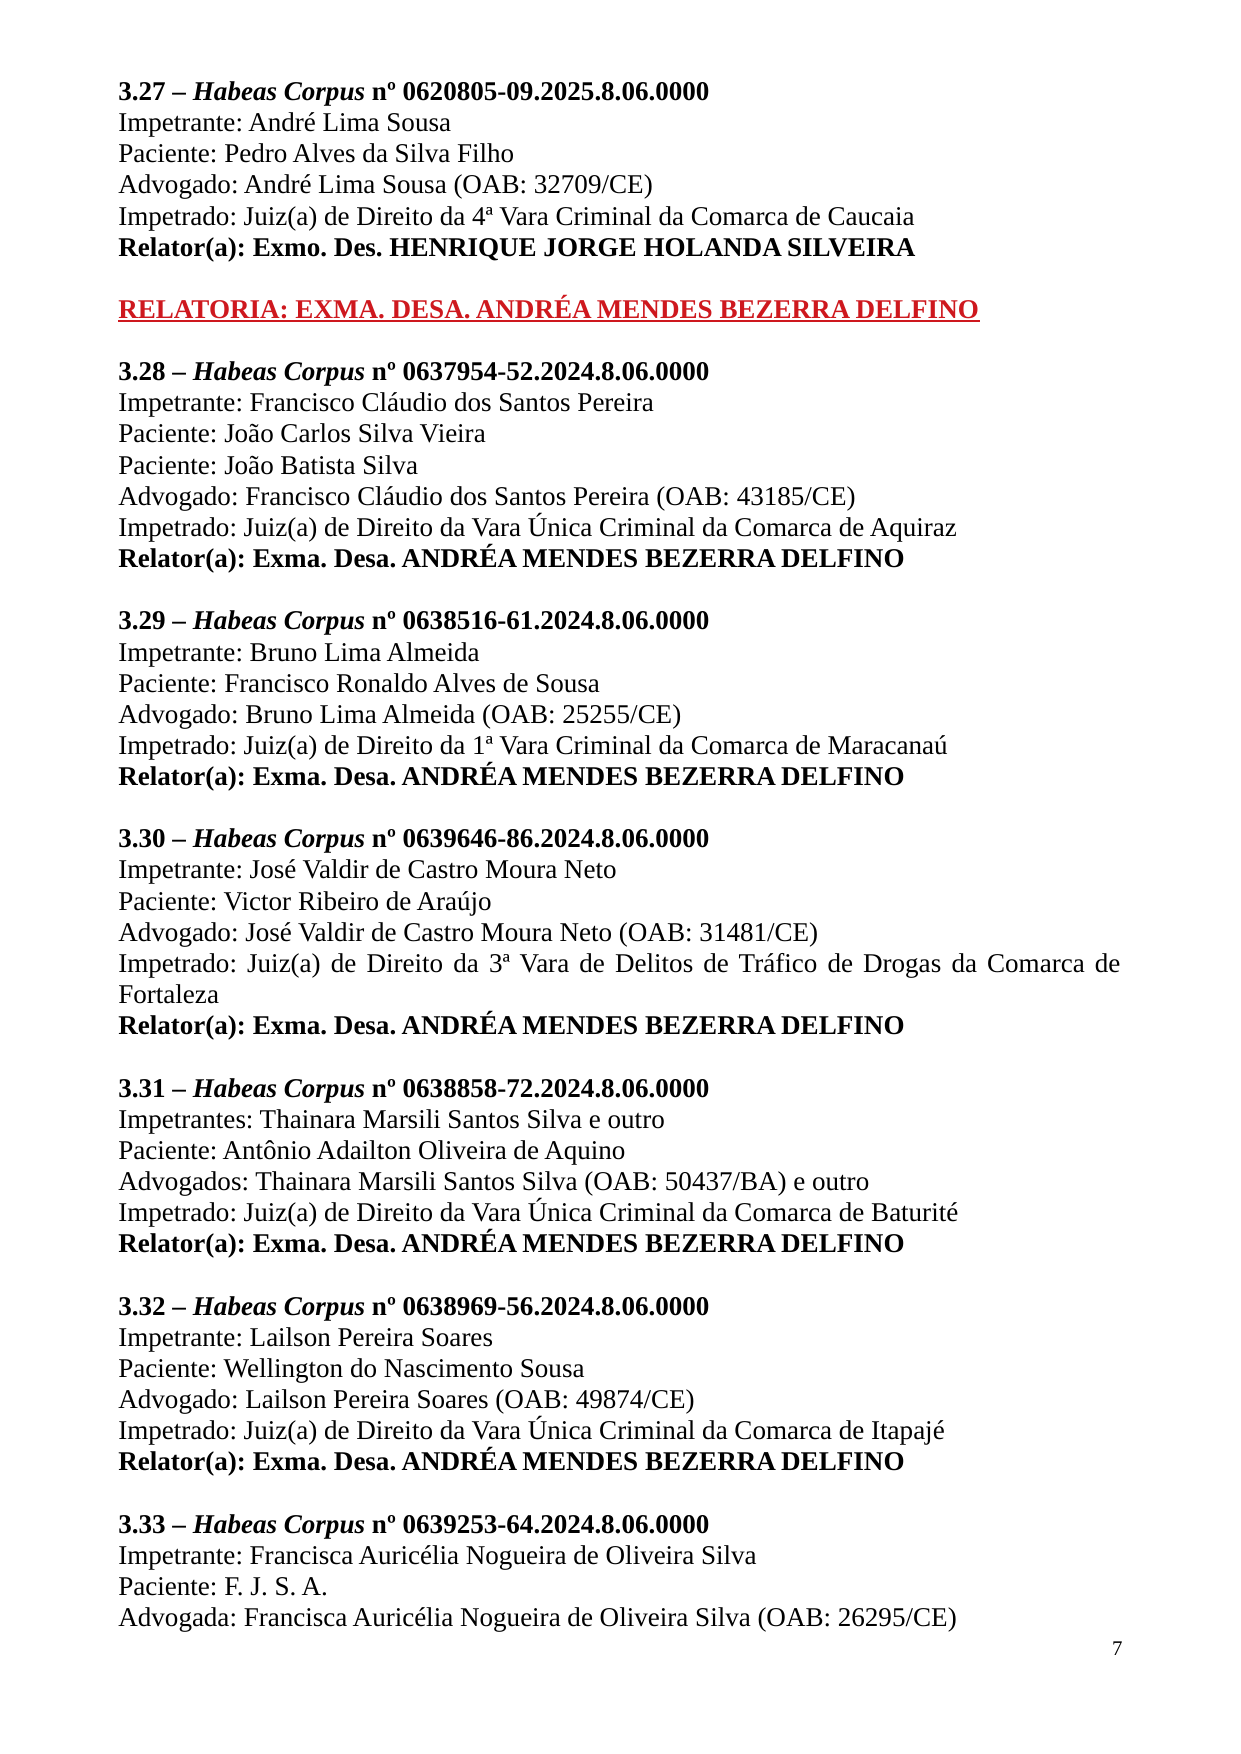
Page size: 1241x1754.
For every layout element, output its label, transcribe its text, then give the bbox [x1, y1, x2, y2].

text Paciente: Pedro Alves da Silva Filho [118, 137, 1122, 168]
text Impetrante: André Lima Sousa [118, 106, 1122, 137]
text Advogados: Thainara Marsili Santos Silva (OAB: 50437/BA) e outro [118, 1165, 1122, 1196]
text Relator(a): Exma. Desa. ANDRÉA MENDES BEZERRA DELFINO [118, 1227, 1122, 1258]
text Paciente: Francisco Ronaldo Alves de Sousa [118, 667, 1122, 698]
text Impetrantes: Thainara Marsili Santos Silva e outro [118, 1103, 1122, 1134]
text Advogado: Bruno Lima Almeida (OAB: 25255/CE) [118, 698, 1122, 729]
text 3.30 – Habeas Corpus nº 0639646-86.2024.8.06.0000 [118, 822, 1122, 854]
text Paciente: F. J. S. A. [118, 1570, 1122, 1601]
text 3.32 – Habeas Corpus nº 0638969-56.2024.8.06.0000 [118, 1290, 1122, 1321]
text Paciente: João Batista Silva [118, 449, 1122, 480]
text Impetrante: José Valdir de Castro Moura Neto [118, 854, 1122, 885]
text 3.33 – Habeas Corpus nº 0639253-64.2024.8.06.0000 [118, 1508, 1122, 1539]
text 3.28 – Habeas Corpus nº 0637954-52.2024.8.06.0000 [118, 355, 1122, 386]
text Impetrante: Francisca Auricélia Nogueira de Oliveira Silva [118, 1539, 1122, 1570]
text Relator(a): Exma. Desa. ANDRÉA MENDES BEZERRA DELFINO [118, 1009, 1122, 1041]
text Relator(a): Exma. Desa. ANDRÉA MENDES BEZERRA DELFINO [118, 760, 1122, 791]
text Advogada: Francisca Auricélia Nogueira de Oliveira Silva (OAB: 26295/CE) [118, 1601, 1122, 1632]
text 3.27 – Habeas Corpus nº 0620805-09.2025.8.06.0000 [118, 75, 1122, 106]
text Paciente: Victor Ribeiro de Araújo [118, 885, 1122, 916]
text Relator(a): Exma. Desa. ANDRÉA MENDES BEZERRA DELFINO [118, 1445, 1122, 1477]
text Paciente: Wellington do Nascimento Sousa [118, 1352, 1122, 1383]
text Impetrante: Francisco Cláudio dos Santos Pereira [118, 386, 1122, 418]
text Advogado: José Valdir de Castro Moura Neto (OAB: 31481/CE) [118, 916, 1122, 947]
text Relator(a): Exma. Desa. ANDRÉA MENDES BEZERRA DELFINO [118, 542, 1122, 573]
text Advogado: André Lima Sousa (OAB: 32709/CE) [118, 168, 1122, 199]
text Impetrado: Juiz(a) de Direito da 4ª Vara Criminal da Comarca de Caucaia [118, 199, 1122, 231]
text Impetrante: Lailson Pereira Soares [118, 1321, 1122, 1352]
text Advogado: Lailson Pereira Soares (OAB: 49874/CE) [118, 1383, 1122, 1414]
text 3.29 – Habeas Corpus nº 0638516-61.2024.8.06.0000 [118, 604, 1122, 636]
text Impetrante: Bruno Lima Almeida [118, 636, 1122, 667]
text Advogado: Francisco Cláudio dos Santos Pereira (OAB: 43185/CE) [118, 480, 1122, 511]
text 3.31 – Habeas Corpus nº 0638858-72.2024.8.06.0000 [118, 1072, 1122, 1103]
text Impetrado: Juiz(a) de Direito da 3ª Vara de Delitos de Tráfico de Drogas da Comarca de Fortaleza [118, 947, 1122, 1009]
text Relator(a): Exmo. Des. HENRIQUE JORGE HOLANDA SILVEIRA [118, 231, 1122, 262]
text Paciente: João Carlos Silva Vieira [118, 418, 1122, 449]
text Impetrado: Juiz(a) de Direito da Vara Única Criminal da Comarca de Aquiraz [118, 511, 1122, 542]
text Paciente: Antônio Adailton Oliveira de Aquino [118, 1134, 1122, 1165]
text Impetrado: Juiz(a) de Direito da 1ª Vara Criminal da Comarca de Maracanaú [118, 729, 1122, 760]
text Impetrado: Juiz(a) de Direito da Vara Única Criminal da Comarca de Itapajé [118, 1414, 1122, 1445]
text Impetrado: Juiz(a) de Direito da Vara Única Criminal da Comarca de Baturité [118, 1196, 1122, 1227]
text RELATORIA: EXMA. DESA. ANDRÉA MENDES BEZERRA DELFINO [118, 293, 1122, 324]
